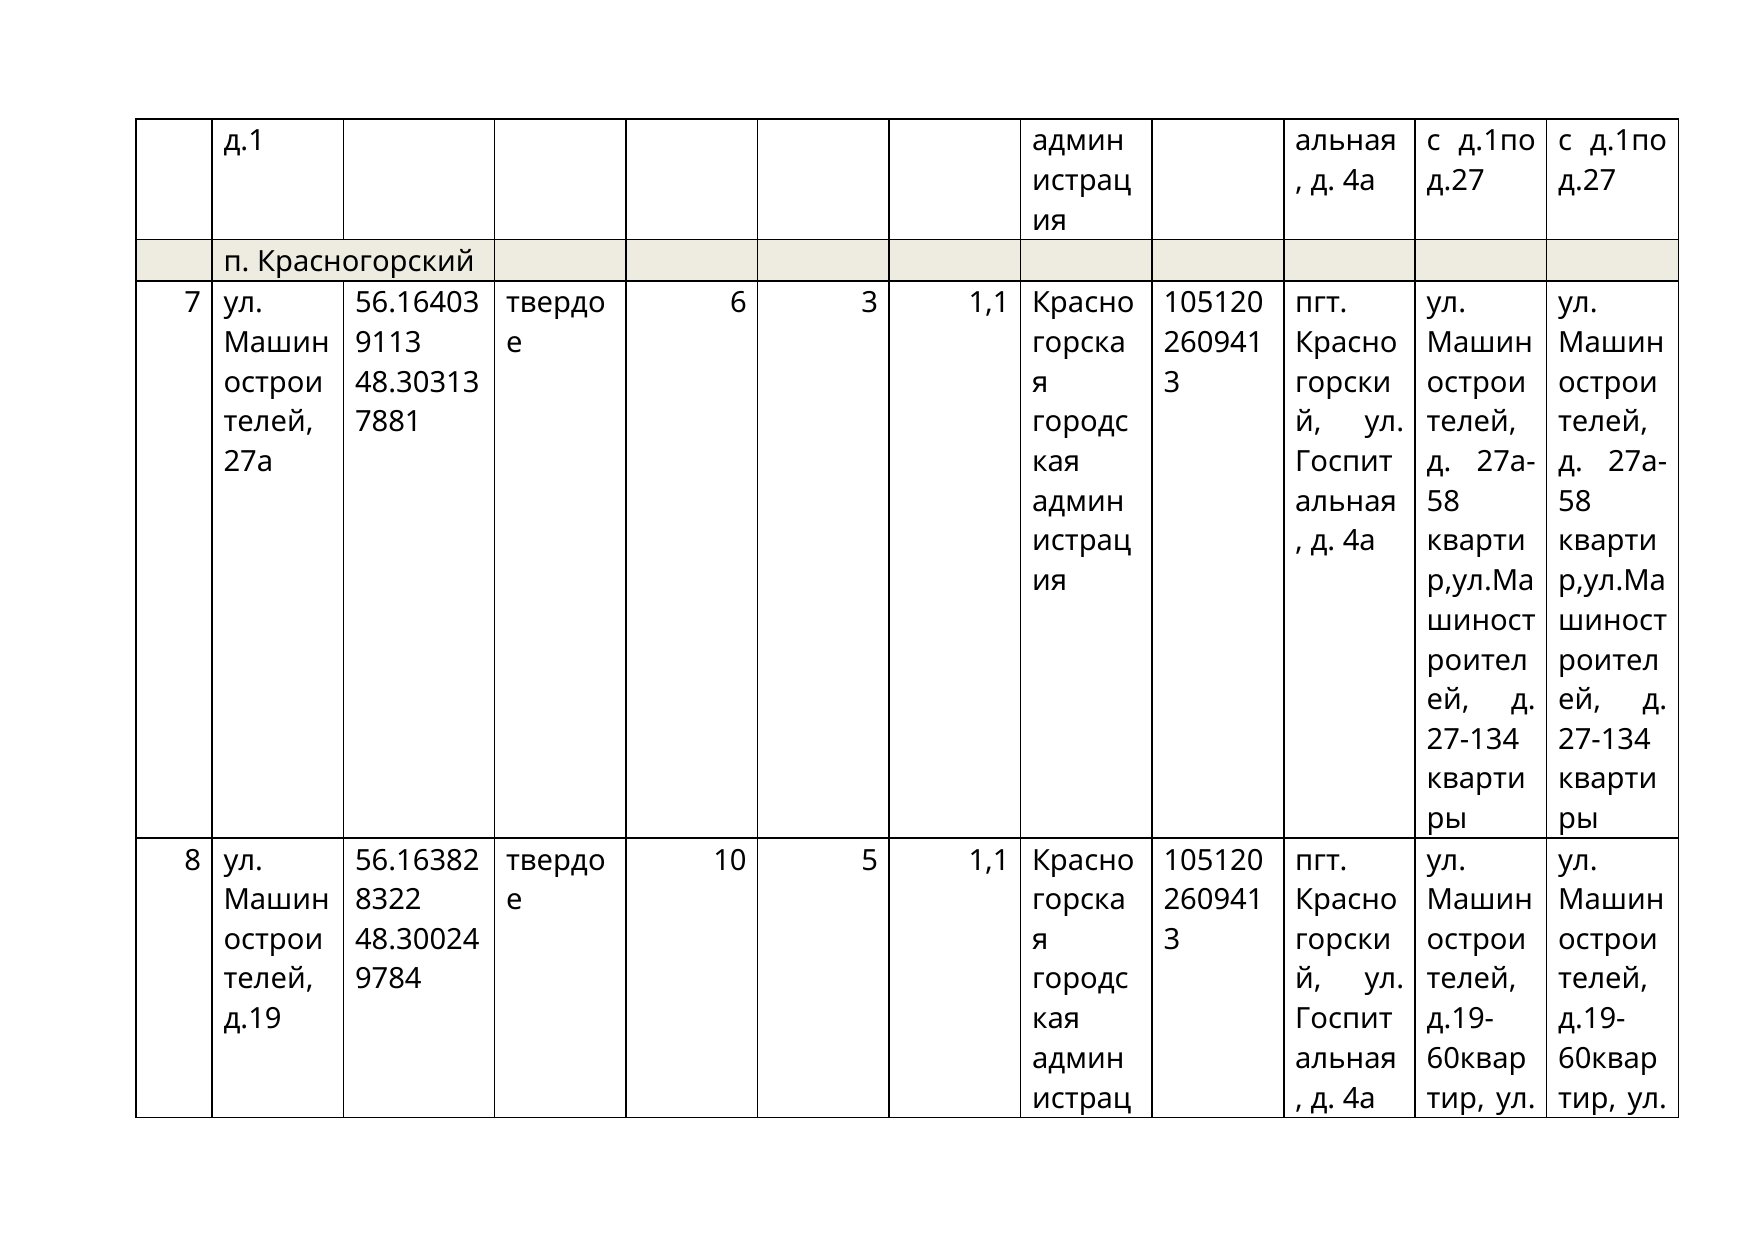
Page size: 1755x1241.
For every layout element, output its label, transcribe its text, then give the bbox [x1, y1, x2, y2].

table_cell [890, 120, 1020, 239]
table_cell [1153, 240, 1283, 280]
table_cell [137, 120, 211, 239]
table_cell [344, 120, 494, 239]
table_cell 1051202609413 [1153, 282, 1283, 837]
table_cell [1153, 120, 1283, 239]
table_cell ул. Машиностроителей, 27а [213, 282, 343, 837]
table_cell [1285, 240, 1414, 280]
table_cell ул. Машиностроителей, д.19-60квартир, ул. [1547, 839, 1678, 1117]
table_cell администрация [1021, 120, 1151, 239]
table_cell 5 [758, 839, 888, 1117]
table_cell [1416, 240, 1546, 280]
table_cell с д.1по д.27 [1547, 120, 1678, 239]
table_cell [1021, 240, 1151, 280]
table_cell 3 [758, 282, 888, 837]
table_cell ул. Машиностроителей, д. 27а-58 квартир,ул.Машиностроителей, д. 27-134 квартиры [1547, 282, 1678, 837]
table_cell с д.1по д.27 [1416, 120, 1546, 239]
table_cell 56.163828322 48.300249784 [344, 839, 494, 1117]
table_cell 6 [627, 282, 757, 837]
table_cell ул. Машиностроителей, д.19 [213, 839, 343, 1117]
table_cell 1,1 [890, 839, 1020, 1117]
table_cell [1547, 240, 1678, 280]
table_cell [890, 240, 1020, 280]
table_cell [758, 120, 888, 239]
table_cell 56.164039113 48.303137881 [344, 282, 494, 837]
table_cell Красногорская городская администрация [1021, 282, 1151, 837]
table_cell альная, д. 4а [1285, 120, 1414, 239]
table_cell пгт. Красногорский, ул. Госпитальная, д. 4а [1285, 839, 1414, 1117]
table_cell 1,1 [890, 282, 1020, 837]
table_cell д.1 [213, 120, 343, 239]
table_cell твердое [495, 282, 625, 837]
table_cell Красногорская городская администрац [1021, 839, 1151, 1117]
table_cell [495, 120, 625, 239]
table_cell 10 [627, 839, 757, 1117]
table_cell ул. Машиностроителей, д. 27а-58 квартир,ул.Машиностроителей, д. 27-134 квартиры [1416, 282, 1546, 837]
table_cell [495, 240, 625, 280]
table_cell [758, 240, 888, 280]
table_cell [627, 120, 757, 239]
table_cell 8 [137, 839, 211, 1117]
table_cell пгт. Красногорский, ул. Госпитальная, д. 4а [1285, 282, 1414, 837]
table_cell 1051202609413 [1153, 839, 1283, 1117]
table_cell [137, 240, 211, 280]
table_cell твердое [495, 839, 625, 1117]
table_cell ул. Машиностроителей, д.19-60квартир, ул. [1416, 839, 1546, 1117]
table_cell 7 [137, 282, 211, 837]
table_cell [627, 240, 757, 280]
table_cell п. Красногорский [213, 240, 494, 280]
